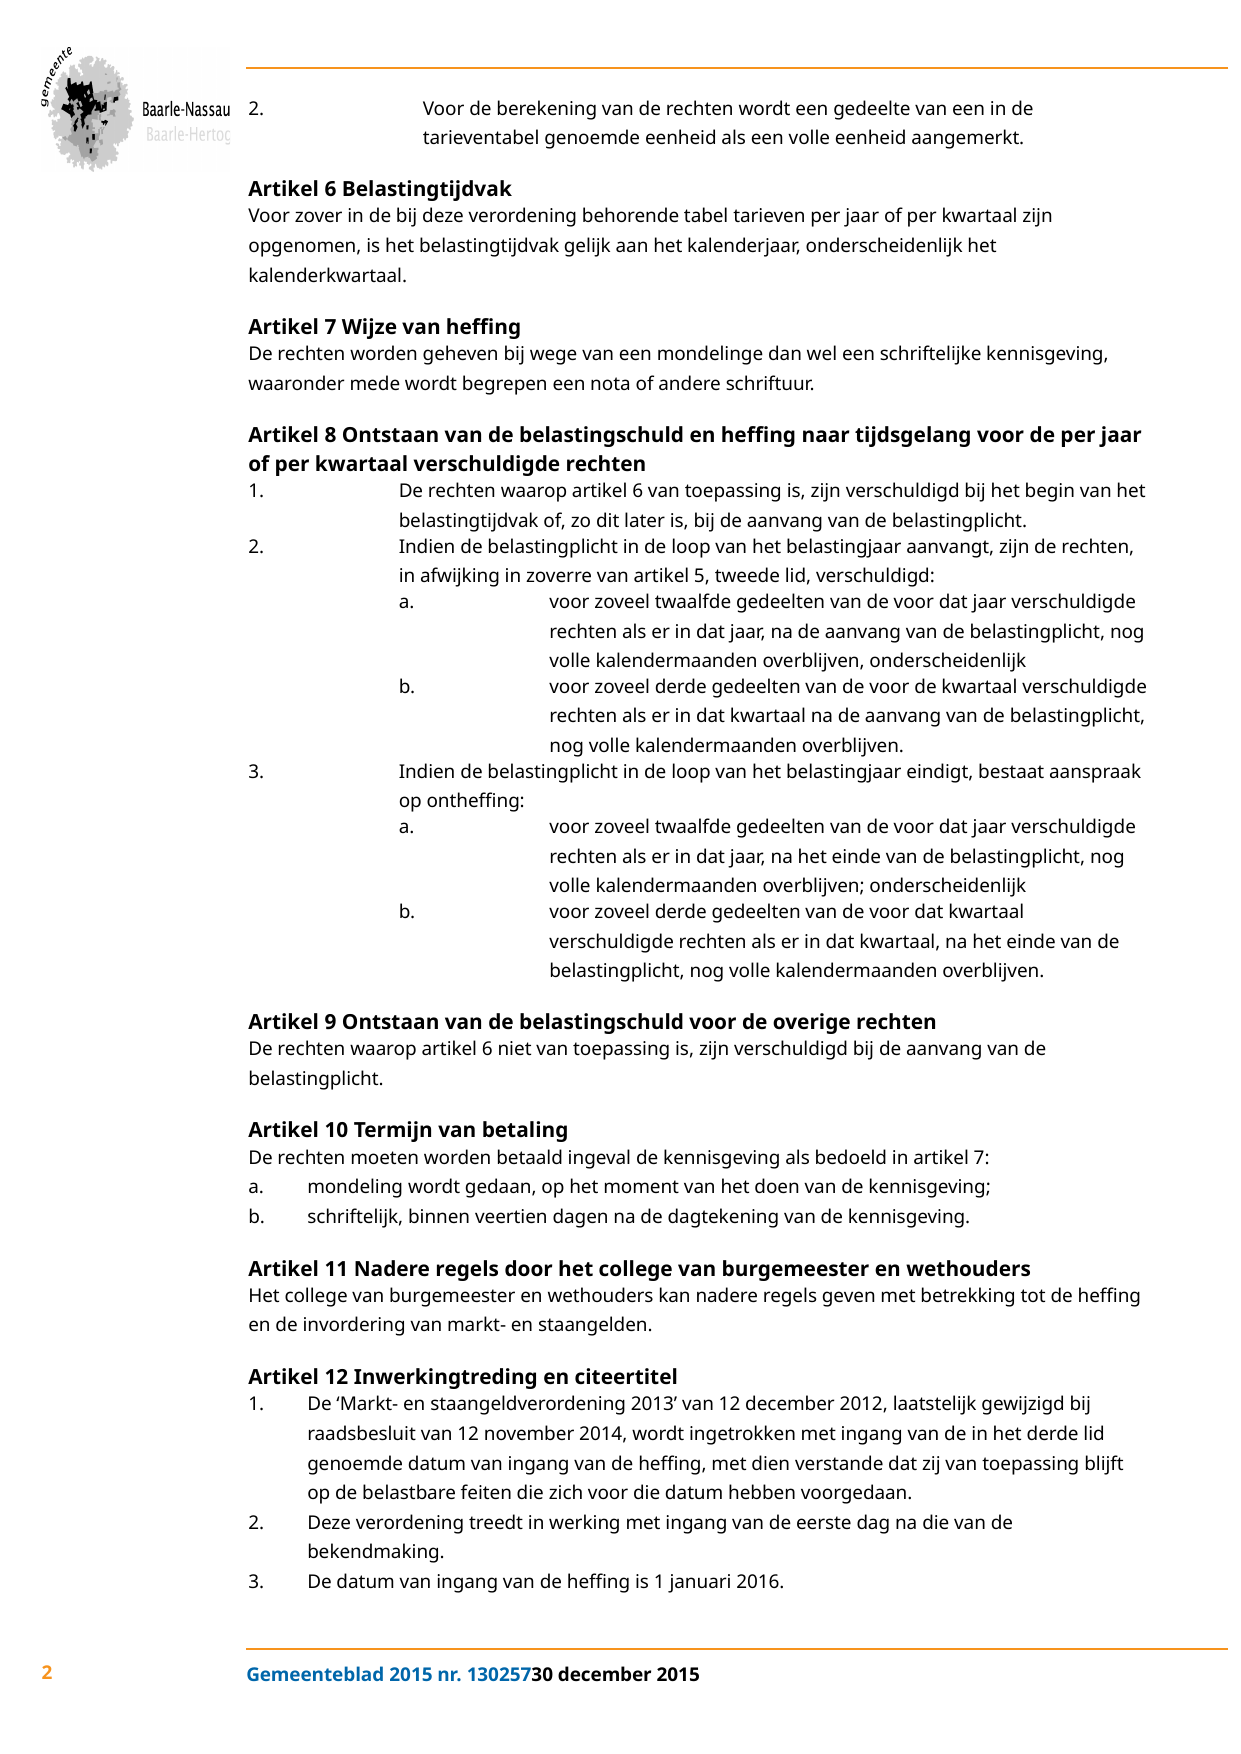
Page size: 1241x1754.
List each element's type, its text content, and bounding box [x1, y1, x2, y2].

table_cell a. [399, 813, 549, 898]
list Deze verordening treedt in werking met ingang van de eerste dag na die van de bekendmaking. [248, 1509, 1152, 1564]
text Artikel 8 Ontstaan van de belastingschuld en heffing naar tijdsgelang voor de per jaar of per kwartaal verschuldigde rechten [248, 421, 1152, 477]
table_cell voor zoveel twaalfde gedeelten van de voor dat jaar verschuldigde rechten als er in dat jaar, na het einde van de belastingplicht, nog volle kalendermaanden overblijven; onderscheidenlijk [549, 813, 1152, 898]
table_cell 2. [248, 95, 423, 150]
table_cell [248, 673, 398, 758]
text Artikel 7 Wijze van heffing [248, 312, 1152, 341]
table_cell 3. [248, 758, 398, 813]
text De rechten waarop artikel 6 niet van toepassing is, zijn verschuldigd bij de aanvang van de belastingplicht. [248, 1036, 1152, 1091]
table_cell b. [399, 673, 549, 758]
table_cell b. [399, 898, 549, 983]
text Voor zover in de bij deze verordening behorende tabel tarieven per jaar of per kwartaal zijn opgenomen, is het belastingtijdvak gelijk aan het kalenderjaar, onderscheidenlijk het kalenderkwartaal. [248, 203, 1152, 287]
text Artikel 10 Termijn van betaling [248, 1116, 1152, 1144]
table_header 1. [248, 478, 398, 533]
table_cell [248, 898, 398, 983]
text Het college van burgemeester en wethouders kan nadere regels geven met betrekking tot de heffing en de invordering van markt- en staangelden. [248, 1282, 1152, 1337]
table_cell Voor de berekening van de rechten wordt een gedeelte van een in de tarieventabel genoemde eenheid als een volle eenheid aangemerkt. [423, 95, 1152, 150]
table_cell voor zoveel derde gedeelten van de voor de kwartaal verschuldigde rechten als er in dat kwartaal na de aanvang van de belastingplicht, nog volle kalendermaanden overblijven. [549, 673, 1152, 758]
text Artikel 9 Ontstaan van de belastingschuld voor de overige rechten [248, 1007, 1152, 1036]
text Artikel 6 Belastingtijdvak [248, 174, 1152, 203]
table_header De rechten waarop artikel 6 van toepassing is, zijn verschuldigd bij het begin van het belastingtijdvak of, zo dit later is, bij de aanvang van de belastingplicht. [399, 478, 1152, 533]
table_cell voor zoveel derde gedeelten van de voor dat kwartaal verschuldigde rechten als er in dat kwartaal, na het einde van de belastingplicht, nog volle kalendermaanden overblijven. [549, 898, 1152, 983]
list De datum van ingang van de heffing is 1 januari 2016. [248, 1568, 1152, 1594]
table_cell Indien de belastingplicht in de loop van het belastingjaar aanvangt, zijn de rechten, in afwijking in zoverre van artikel 5, tweede lid, verschuldigd: [399, 533, 1152, 588]
picture [41, 47, 231, 172]
text De rechten worden geheven bij wege van een mondelinge dan wel een schriftelijke kennisgeving, waaronder mede wordt begrepen een nota of andere schriftuur. [248, 341, 1152, 396]
text De rechten moeten worden betaald ingeval de kennisgeving als bedoeld in artikel 7: [248, 1144, 1152, 1170]
table_cell [248, 813, 398, 898]
table_cell voor zoveel twaalfde gedeelten van de voor dat jaar verschuldigde rechten als er in dat jaar, na de aanvang van de belastingplicht, nog volle kalendermaanden overblijven, onderscheidenlijk [549, 588, 1152, 673]
table_cell [248, 588, 398, 673]
text Artikel 12 Inwerkingtreding en citeertitel [248, 1362, 1152, 1391]
list schriftelijk, binnen veertien dagen na de dagtekening van de kennisgeving. [248, 1203, 1152, 1229]
table_cell a. [399, 588, 549, 673]
list De ‘Markt- en staangeldverordening 2013’ van 12 december 2012, laatstelijk gewijzigd bij raadsbesluit van 12 november 2014, wordt ingetrokken met ingang van de in het derde lid genoemde datum van ingang van de heffing, met dien verstande dat zij van toepassing blijft op de belastbare feiten die zich voor die datum hebben voorgedaan. [248, 1391, 1152, 1505]
table_cell Indien de belastingplicht in de loop van het belastingjaar eindigt, bestaat aanspraak op ontheffing: [399, 758, 1152, 813]
list mondeling wordt gedaan, op het moment van het doen van de kennisgeving; [248, 1174, 1152, 1199]
table_cell 2. [248, 533, 398, 588]
text Artikel 11 Nadere regels door het college van burgemeester en wethouders [248, 1254, 1152, 1282]
